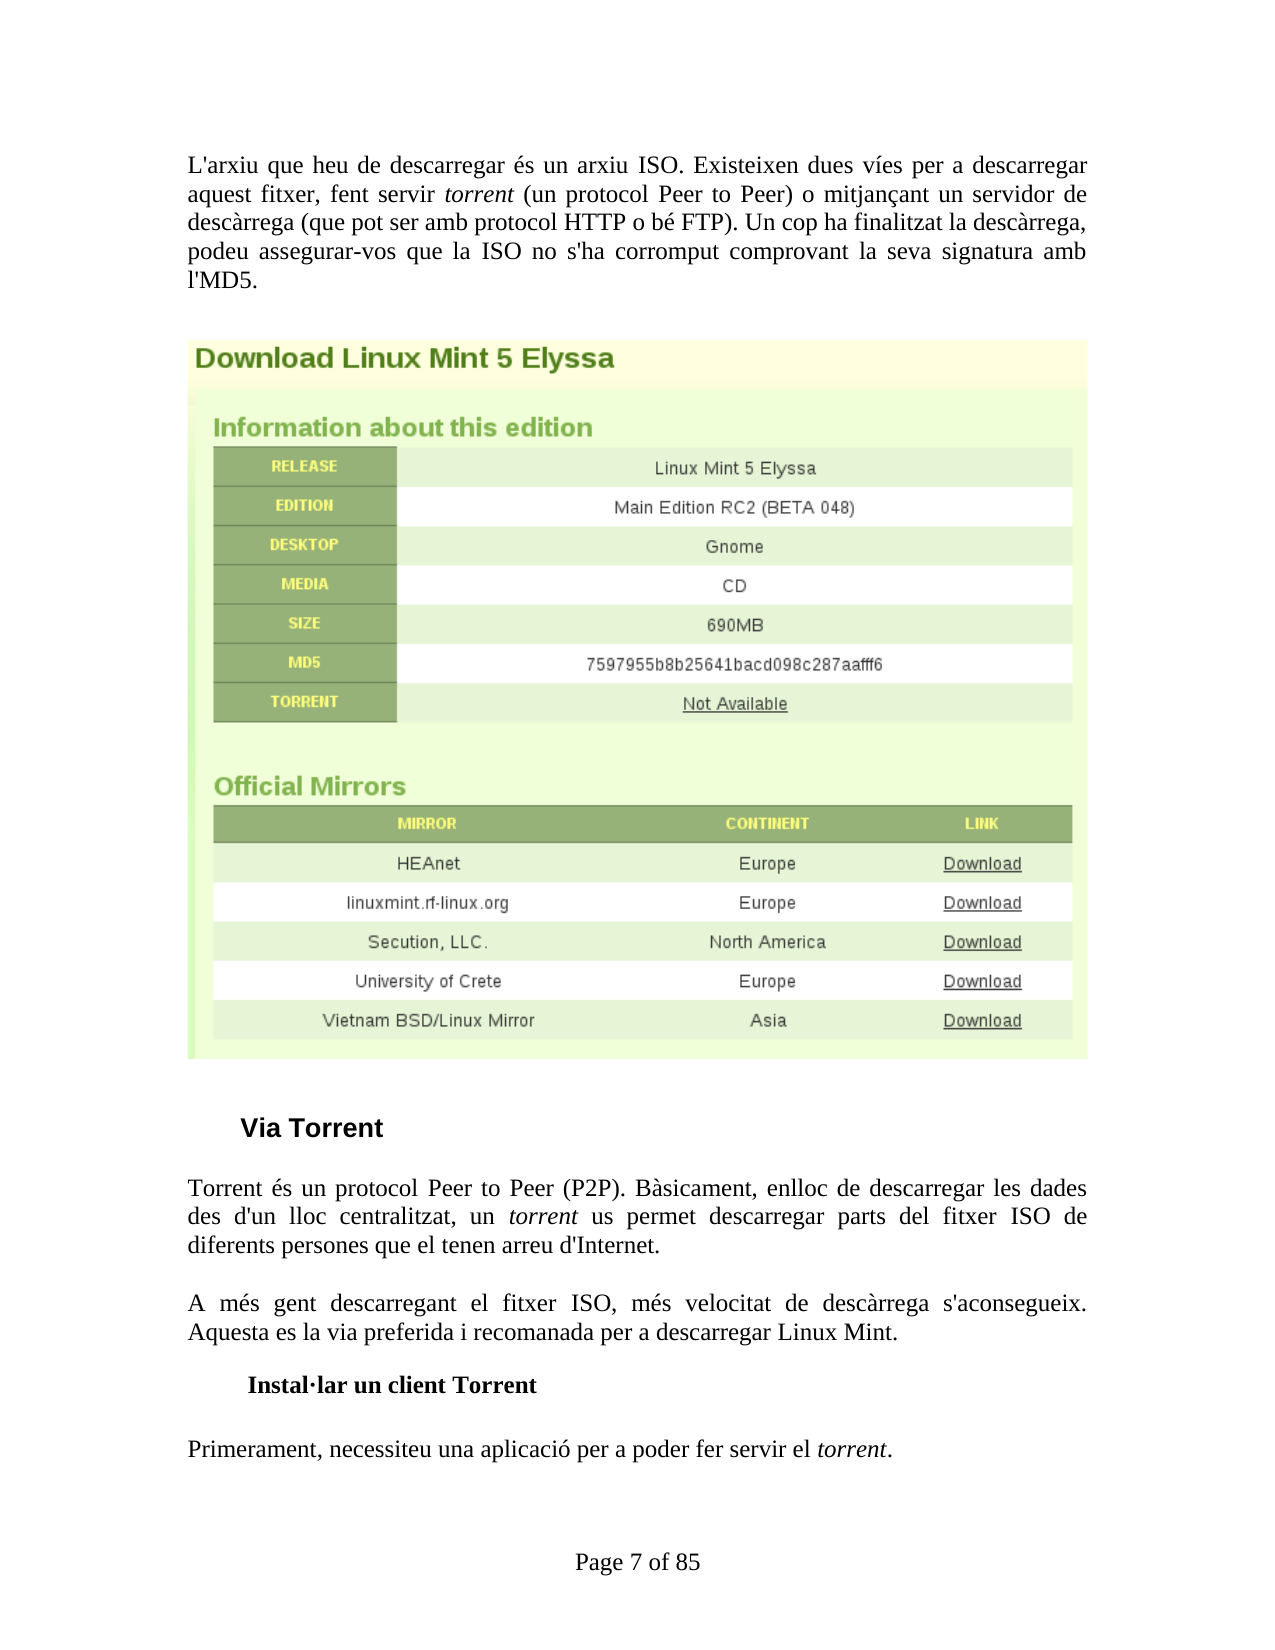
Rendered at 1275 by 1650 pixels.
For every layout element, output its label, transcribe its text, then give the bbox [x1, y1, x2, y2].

picture [187, 340, 1088, 1059]
text A més gent descarregant el fitxer ISO, més velocitat de descàrrega s'aconsegueix. Aquesta es la via preferida i recomanada per a descarregar Linux Mint. [187, 1288, 1087, 1346]
text L'arxiu que heu de descarregar és un arxiu ISO. Existeixen dues víes per a descarregar aquest fitxer, fent servir torrent (un protocol Peer to Peer) o mitjançant un servidor de descàrrega (que pot ser amb protocol HTTP o bé FTP). Un cop ha finalitzat la descàrrega, podeu assegurar-vos que la ISO no s'ha corromput comprovant la seva signatura amb l'MD5. [187, 150, 1087, 294]
subtitle Instal·lar un client Torrent [187, 1371, 1087, 1399]
text Primerament, necessiteu una aplicació per a poder fer servir el torrent. [187, 1434, 1087, 1463]
subtitle Via Torrent [187, 1112, 1087, 1143]
text Torrent és un protocol Peer to Peer (P2P). Bàsicament, enlloc de descarregar les dades des d'un lloc centralitzat, un torrent us permet descarregar parts del fitxer ISO de diferents persones que el tenen arreu d'Internet. [187, 1173, 1087, 1259]
